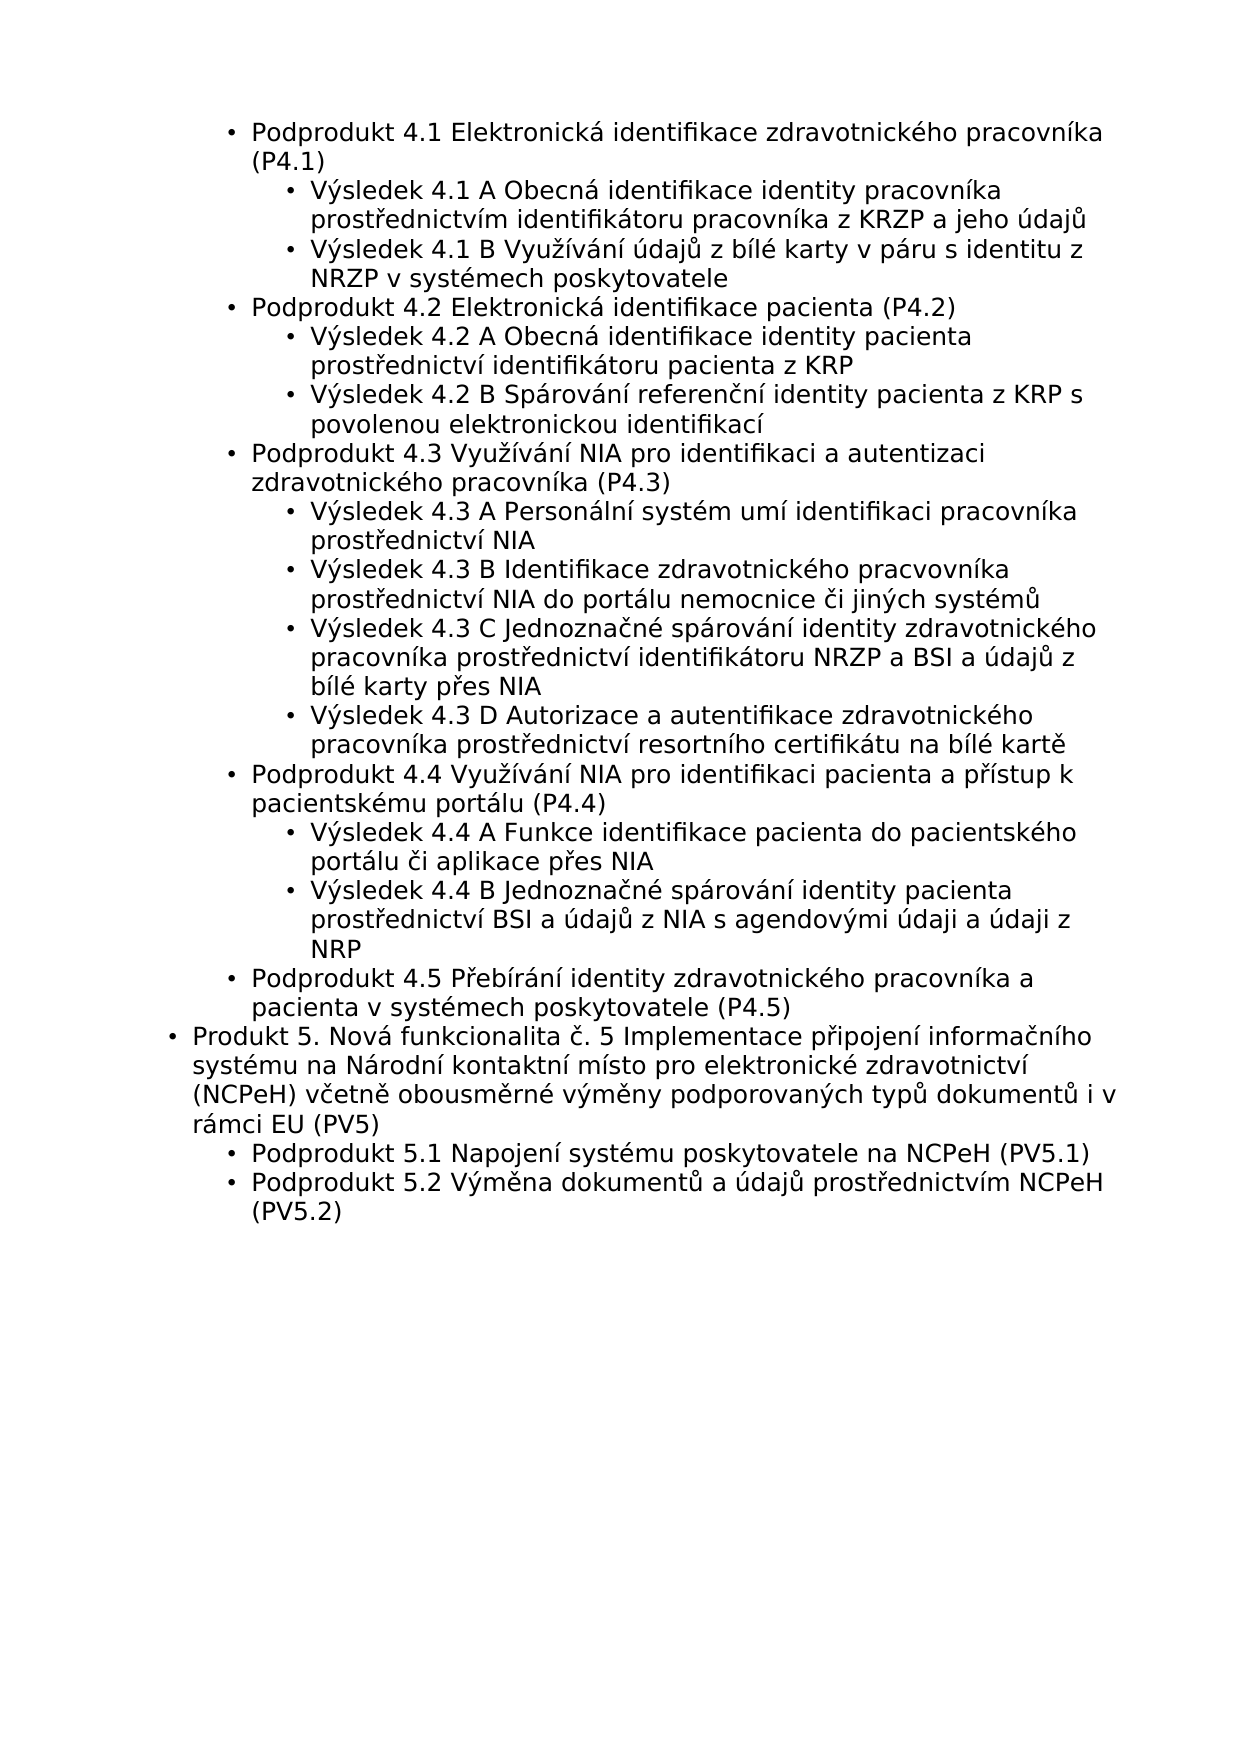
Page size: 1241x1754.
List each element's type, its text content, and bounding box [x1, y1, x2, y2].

list Podprodukt 5.1 Napojení systému poskytovatele na NCPeH (PV5.1) [236, 1139, 1122, 1168]
list Produkt 5. Nová funkcionalita č. 5 Implementace připojení informačního systému na Národní kontaktní místo pro elektronické zdravotnictví (NCPeH) včetně obousměrné výměny podporovaných typů dokumentů i v rámci EU (PV5) [177, 1022, 1122, 1139]
list Podprodukt 4.3 Využívání NIA pro identifikaci a autentizaci zdravotnického pracovníka (P4.3) [236, 439, 1122, 497]
list Výsledek 4.3 B Identifikace zdravotnického pracvovníka prostřednictví NIA do portálu nemocnice či jiných systémů [295, 556, 1122, 614]
list Výsledek 4.3 A Personální systém umí identifikaci pracovníka prostřednictví NIA [295, 497, 1122, 556]
list Výsledek 4.2 B Spárování referenční identity pacienta z KRP s povolenou elektronickou identifikací [295, 381, 1122, 439]
list Výsledek 4.1 A Obecná identifikace identity pracovníka prostřednictvím identifikátoru pracovníka z KRZP a jeho údajů [295, 176, 1122, 235]
list Výsledek 4.2 A Obecná identifikace identity pacienta prostřednictví identifikátoru pacienta z KRP [295, 322, 1122, 381]
list Výsledek 4.4 A Funkce identifikace pacienta do pacientského portálu či aplikace přes NIA [295, 818, 1122, 876]
list Podprodukt 5.2 Výměna dokumentů a údajů prostřednictvím NCPeH (PV5.2) [236, 1168, 1122, 1226]
list Podprodukt 4.2 Elektronická identifikace pacienta (P4.2) [236, 293, 1122, 322]
list Výsledek 4.3 D Autorizace a autentifikace zdravotnického pracovníka prostřednictví resortního certifikátu na bílé kartě [295, 701, 1122, 760]
list Výsledek 4.1 B Využívání údajů z bílé karty v páru s identitu z NRZP v systémech poskytovatele [295, 235, 1122, 293]
list Podprodukt 4.5 Přebírání identity zdravotnického pracovníka a pacienta v systémech poskytovatele (P4.5) [236, 964, 1122, 1022]
list Výsledek 4.3 C Jednoznačné spárování identity zdravotnického pracovníka prostřednictví identifikátoru NRZP a BSI a údajů z bílé karty přes NIA [295, 614, 1122, 701]
list Podprodukt 4.4 Využívání NIA pro identifikaci pacienta a přístup k pacientskému portálu (P4.4) [236, 760, 1122, 818]
list Podprodukt 4.1 Elektronická identifikace zdravotnického pracovníka (P4.1) [236, 118, 1122, 176]
list Výsledek 4.4 B Jednoznačné spárování identity pacienta prostřednictví BSI a údajů z NIA s agendovými údaji a údaji z NRP [295, 876, 1122, 964]
